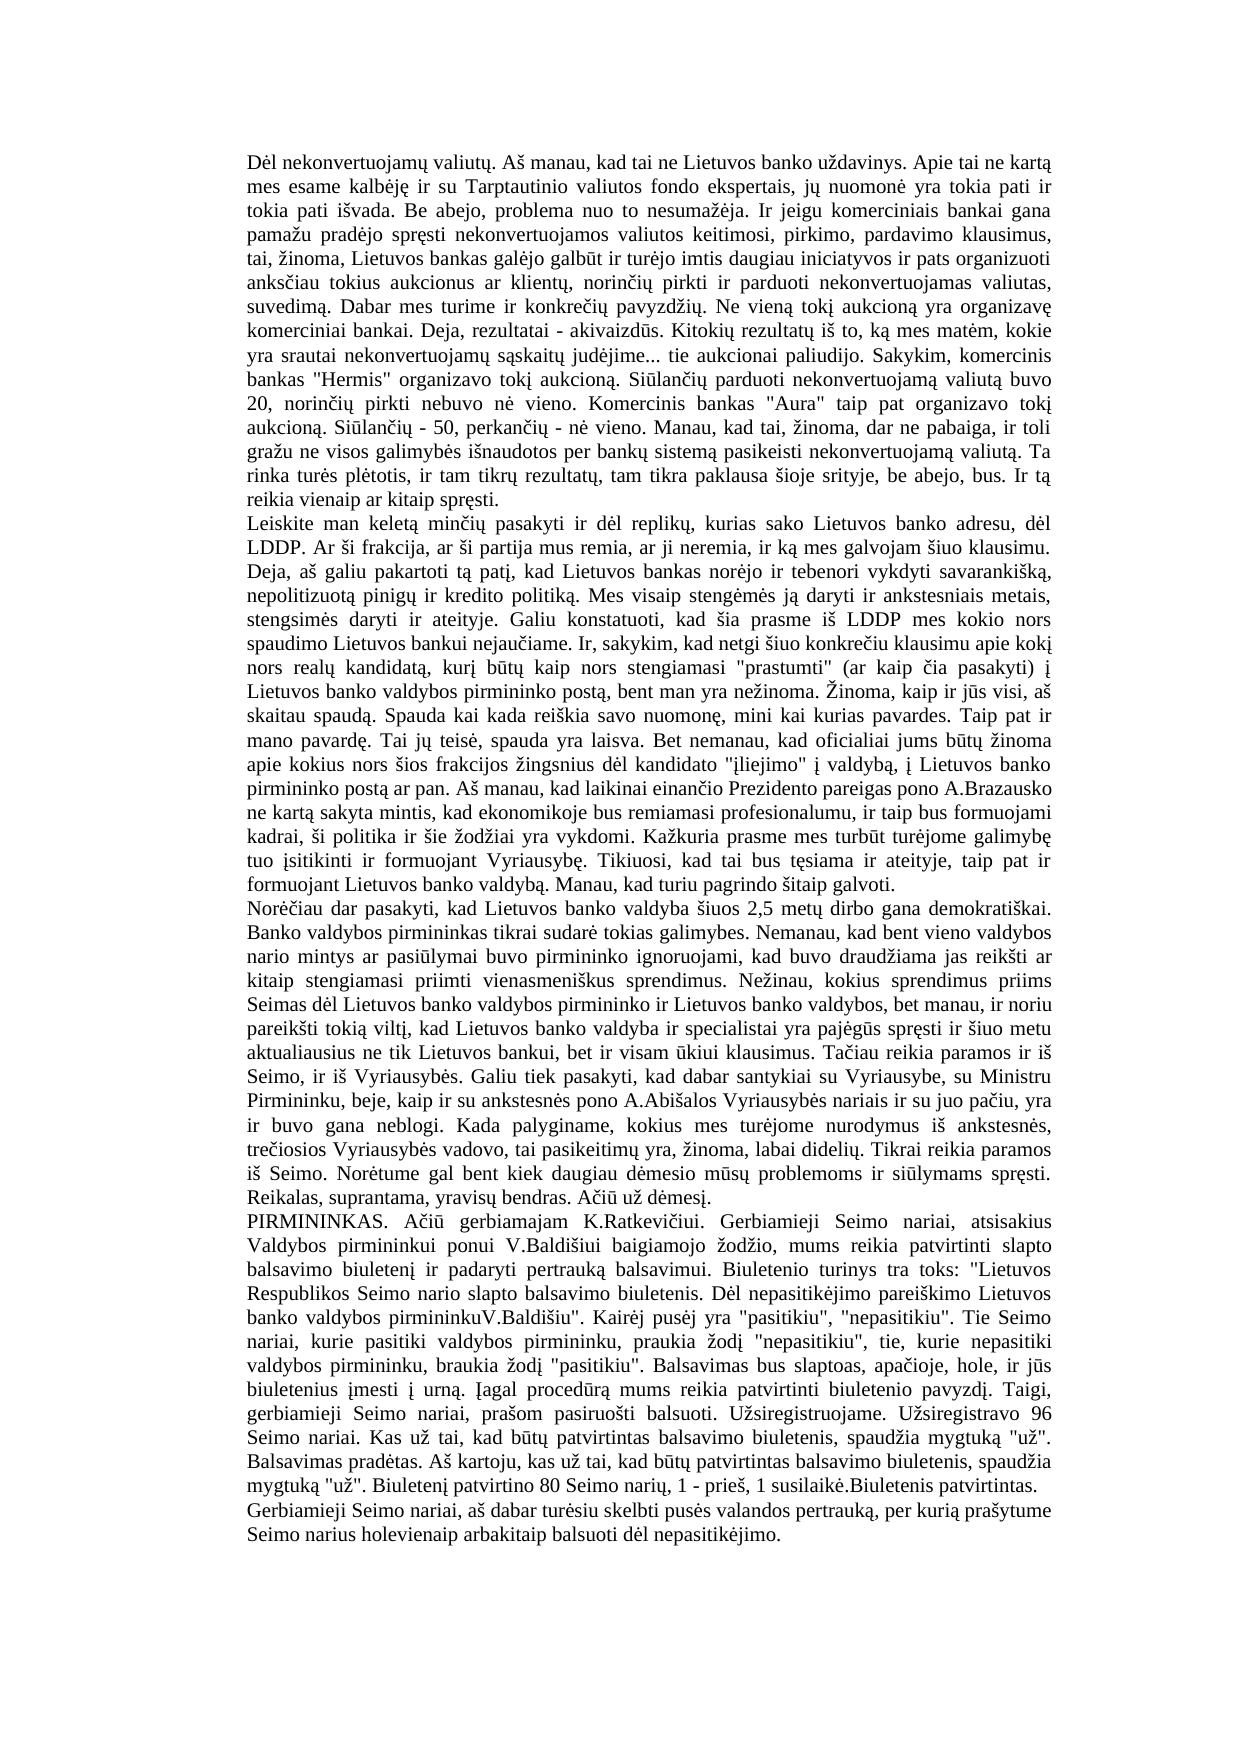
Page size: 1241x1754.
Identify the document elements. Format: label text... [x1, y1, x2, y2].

text Gerbiamieji Seimo nariai, aš dabar turėsiu skelbti pusės valandos pertrauką, per kurią prašytume Seimo narius holevienaip arbakitaip balsuoti dėl nepasitikėjimo. [247, 1497, 1053, 1546]
text PIRMININKAS. Ačiū gerbiamajam K.Ratkevičiui. Gerbiamieji Seimo nariai, atsisakius Valdybos pirmininkui ponui V.Baldišiui baigiamojo žodžio, mums reikia patvirtinti slapto balsavimo biuletenį ir padaryti pertrauką balsavimui. Biuletenio turinys tra toks: "Lietuvos Respublikos Seimo nario slapto balsavimo biuletenis. Dėl nepasitikėjimo pareiškimo Lietuvos banko valdybos pirmininkuV.Baldišiu". Kairėj pusėj yra "pasitikiu", "nepasitikiu". Tie Seimo nariai, kurie pasitiki valdybos pirmininku, praukia žodį "nepasitikiu", tie, kurie nepasitiki valdybos pirmininku, braukia žodį "pasitikiu". Balsavimas bus slaptoas, apačioje, hole, ir jūs biuletenius įmesti į urną. Įagal procedūrą mums reikia patvirtinti biuletenio pavyzdį. Taigi, gerbiamieji Seimo nariai, prašom pasiruošti balsuoti. Užsiregistruojame. Užsiregistravo 96 Seimo nariai. Kas už tai, kad būtų patvirtintas balsavimo biuletenis, spaudžia mygtuką "už". Balsavimas pradėtas. Aš kartoju, kas už tai, kad būtų patvirtintas balsavimo biuletenis, spaudžia mygtuką "už". Biuletenį patvirtino 80 Seimo narių, 1 - prieš, 1 susilaikė.Biuletenis patvirtintas. [247, 1209, 1053, 1497]
text Norėčiau dar pasakyti, kad Lietuvos banko valdyba šiuos 2,5 metų dirbo gana demokratiškai. Banko valdybos pirmininkas tikrai sudarė tokias galimybes. Nemanau, kad bent vieno valdybos nario mintys ar pasiūlymai buvo pirmininko ignoruojami, kad buvo draudžiama jas reikšti ar kitaip stengiamasi priimti vienasmeniškus sprendimus. Nežinau, kokius sprendimus priims Seimas dėl Lietuvos banko valdybos pirmininko ir Lietuvos banko valdybos, bet manau, ir noriu pareikšti tokią viltį, kad Lietuvos banko valdyba ir specialistai yra pajėgūs spręsti ir šiuo metu aktualiausius ne tik Lietuvos bankui, bet ir visam ūkiui klausimus. Tačiau reikia paramos ir iš Seimo, ir iš Vyriausybės. Galiu tiek pasakyti, kad dabar santykiai su Vyriausybe, su Ministru Pirmininku, beje, kaip ir su ankstesnės pono A.Abišalos Vyriausybės nariais ir su juo pačiu, yra ir buvo gana neblogi. Kada palyginame, kokius mes turėjome nurodymus iš ankstesnės, trečiosios Vyriausybės vadovo, tai pasikeitimų yra, žinoma, labai didelių. Tikrai reikia paramos iš Seimo. Norėtume gal bent kiek daugiau dėmesio mūsų problemoms ir siūlymams spręsti. Reikalas, suprantama, yravisų bendras. Ačiū už dėmesį. [247, 896, 1053, 1209]
text Dėl nekonvertuojamų valiutų. Aš manau, kad tai ne Lietuvos banko uždavinys. Apie tai ne kartą mes esame kalbėję ir su Tarptautinio valiutos fondo ekspertais, jų nuomonė yra tokia pati ir tokia pati išvada. Be abejo, problema nuo to nesumažėja. Ir jeigu komerciniais bankai gana pamažu pradėjo spręsti nekonvertuojamos valiutos keitimosi, pirkimo, pardavimo klausimus, tai, žinoma, Lietuvos bankas galėjo galbūt ir turėjo imtis daugiau iniciatyvos ir pats organizuoti anksčiau tokius aukcionus ar klientų, norinčių pirkti ir parduoti nekonvertuojamas valiutas, suvedimą. Dabar mes turime ir konkrečių pavyzdžių. Ne vieną tokį aukcioną yra organizavę komerciniai bankai. Deja, rezultatai - akivaizdūs. Kitokių rezultatų iš to, ką mes matėm, kokie yra srautai nekonvertuojamų sąskaitų judėjime... tie aukcionai paliudijo. Sakykim, komercinis bankas "Hermis" organizavo tokį aukcioną. Siūlančių parduoti nekonvertuojamą valiutą buvo 20, norinčių pirkti nebuvo nė vieno. Komercinis bankas "Aura" taip pat organizavo tokį aukcioną. Siūlančių - 50, perkančių - nė vieno. Manau, kad tai, žinoma, dar ne pabaiga, ir toli gražu ne visos galimybės išnaudotos per bankų sistemą pasikeisti nekonvertuojamą valiutą. Ta rinka turės plėtotis, ir tam tikrų rezultatų, tam tikra paklausa šioje srityje, be abejo, bus. Ir tą reikia vienaip ar kitaip spręsti. [247, 150, 1053, 511]
text Leiskite man keletą minčių pasakyti ir dėl replikų, kurias sako Lietuvos banko adresu, dėl LDDP. Ar ši frakcija, ar ši partija mus remia, ar ji neremia, ir ką mes galvojam šiuo klausimu. Deja, aš galiu pakartoti tą patį, kad Lietuvos bankas norėjo ir tebenori vykdyti savarankišką, nepolitizuotą pinigų ir kredito politiką. Mes visaip stengėmės ją daryti ir ankstesniais metais, stengsimės daryti ir ateityje. Galiu konstatuoti, kad šia prasme iš LDDP mes kokio nors spaudimo Lietuvos bankui nejaučiame. Ir, sakykim, kad netgi šiuo konkrečiu klausimu apie kokį nors realų kandidatą, kurį būtų kaip nors stengiamasi "prastumti" (ar kaip čia pasakyti) į Lietuvos banko valdybos pirmininko postą, bent man yra nežinoma. Žinoma, kaip ir jūs visi, aš skaitau spaudą. Spauda kai kada reiškia savo nuomonę, mini kai kurias pavardes. Taip pat ir mano pavardę. Tai jų teisė, spauda yra laisva. Bet nemanau, kad oficialiai jums būtų žinoma apie kokius nors šios frakcijos žingsnius dėl kandidato "įliejimo" į valdybą, į Lietuvos banko pirmininko postą ar pan. Aš manau, kad laikinai einančio Prezidento pareigas pono A.Brazausko ne kartą sakyta mintis, kad ekonomikoje bus remiamasi profesionalumu, ir taip bus formuojami kadrai, ši politika ir šie žodžiai yra vykdomi. Kažkuria prasme mes turbūt turėjome galimybę tuo įsitikinti ir formuojant Vyriausybę. Tikiuosi, kad tai bus tęsiama ir ateityje, taip pat ir formuojant Lietuvos banko valdybą. Manau, kad turiu pagrindo šitaip galvoti. [247, 511, 1053, 896]
